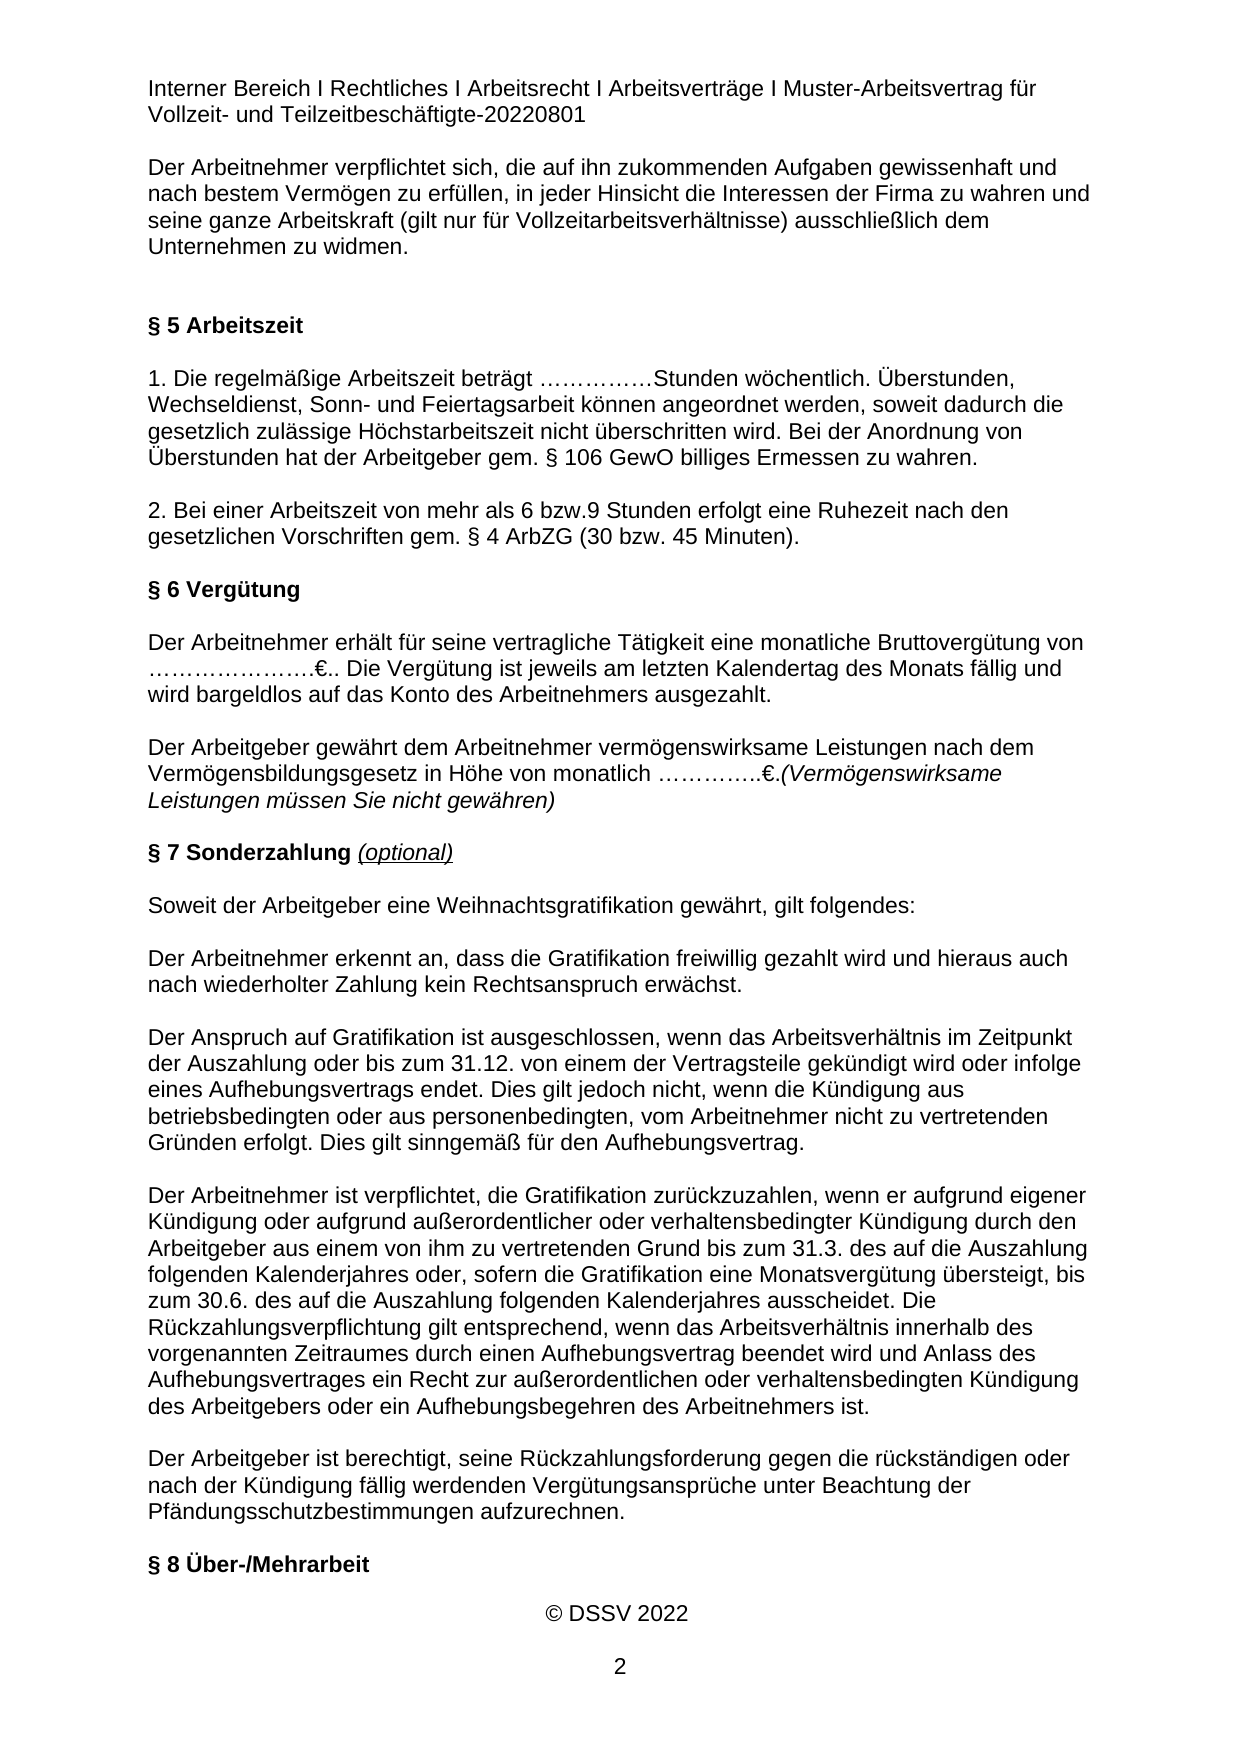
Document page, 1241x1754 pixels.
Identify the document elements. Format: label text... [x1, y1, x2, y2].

text Der Arbeitnehmer verpflichtet sich, die auf ihn zukommenden Aufgaben gewissenhaft und nach bestem Vermögen zu erfüllen, in jeder Hinsicht die Interessen der Firma zu wahren und seine ganze Arbeitskraft (gilt nur für Vollzeitarbeitsverhältnisse) ausschließlich dem Unternehmen zu widmen. [148, 154, 1093, 259]
text ………………….€.. Die Vergütung ist jeweils am letzten Kalendertag des Monats fällig und wird bargeldlos auf das Konto des Arbeitnehmers ausgezahlt. [148, 655, 1093, 707]
text § 5 Arbeitszeit [148, 312, 1093, 338]
text 1. Die regelmäßige Arbeitszeit beträgt ……………Stunden wöchentlich. Überstunden, Wechseldienst, Sonn- und Feiertagsarbeit können angeordnet werden, soweit dadurch die gesetzlich zulässige Höchstarbeitszeit nicht überschritten wird. Bei der Anordnung von Überstunden hat der Arbeitgeber gem. § 106 GewO billiges Ermessen zu wahren. [148, 365, 1093, 470]
text Der Arbeitnehmer erkennt an, dass die Gratifikation freiwillig gezahlt wird und hieraus auch nach wiederholter Zahlung kein Rechtsanspruch erwächst. [148, 945, 1093, 997]
text § 6 Vergütung [148, 576, 1093, 602]
text Der Arbeitgeber gewährt dem Arbeitnehmer vermögenswirksame Leistungen nach dem Vermögensbildungsgesetz in Höhe von monatlich …………..€.(Vermögenswirksame Leistungen müssen Sie nicht gewähren) [148, 734, 1093, 813]
text Der Arbeitgeber ist berechtigt, seine Rückzahlungsforderung gegen die rückständigen oder nach der Kündigung fällig werdenden Vergütungsansprüche unter Beachtung der Pfändungsschutzbestimmungen aufzurechnen. [148, 1445, 1093, 1524]
text Der Arbeitnehmer erhält für seine vertragliche Tätigkeit eine monatliche Bruttovergütung von [148, 628, 1093, 655]
text § 8 Über-/Mehrarbeit [148, 1551, 1093, 1577]
text Der Anspruch auf Gratifikation ist ausgeschlossen, wenn das Arbeitsverhältnis im Zeitpunkt der Auszahlung oder bis zum 31.12. von einem der Vertragsteile gekündigt wird oder infolge eines Aufhebungsvertrags endet. Dies gilt jedoch nicht, wenn die Kündigung aus betriebsbedingten oder aus personenbedingten, vom Arbeitnehmer nicht zu vertretenden Gründen erfolgt. Dies gilt sinngemäß für den Aufhebungsvertrag. [148, 1024, 1093, 1156]
text Der Arbeitnehmer ist verpflichtet, die Gratifikation zurückzuzahlen, wenn er aufgrund eigener Kündigung oder aufgrund außerordentlicher oder verhaltensbedingter Kündigung durch den Arbeitgeber aus einem von ihm zu vertretenden Grund bis zum 31.3. des auf die Auszahlung folgenden Kalenderjahres oder, sofern die Gratifikation eine Monatsvergütung übersteigt, bis zum 30.6. des auf die Auszahlung folgenden Kalenderjahres ausscheidet. Die Rückzahlungsverpflichtung gilt entsprechend, wenn das Arbeitsverhältnis innerhalb des vorgenannten Zeitraumes durch einen Aufhebungsvertrag beendet wird und Anlass des Aufhebungsvertrages ein Recht zur außerordentlichen oder verhaltensbedingten Kündigung des Arbeitgebers oder ein Aufhebungsbegehren des Arbeitnehmers ist. [148, 1182, 1093, 1419]
text Soweit der Arbeitgeber eine Weihnachtsgratifikation gewährt, gilt folgendes: [148, 892, 1093, 918]
text § 7 Sonderzahlung (optional) [148, 839, 1093, 866]
text 2. Bei einer Arbeitszeit von mehr als 6 bzw.9 Stunden erfolgt eine Ruhezeit nach den gesetzlichen Vorschriften gem. § 4 ArbZG (30 bzw. 45 Minuten). [148, 497, 1093, 549]
